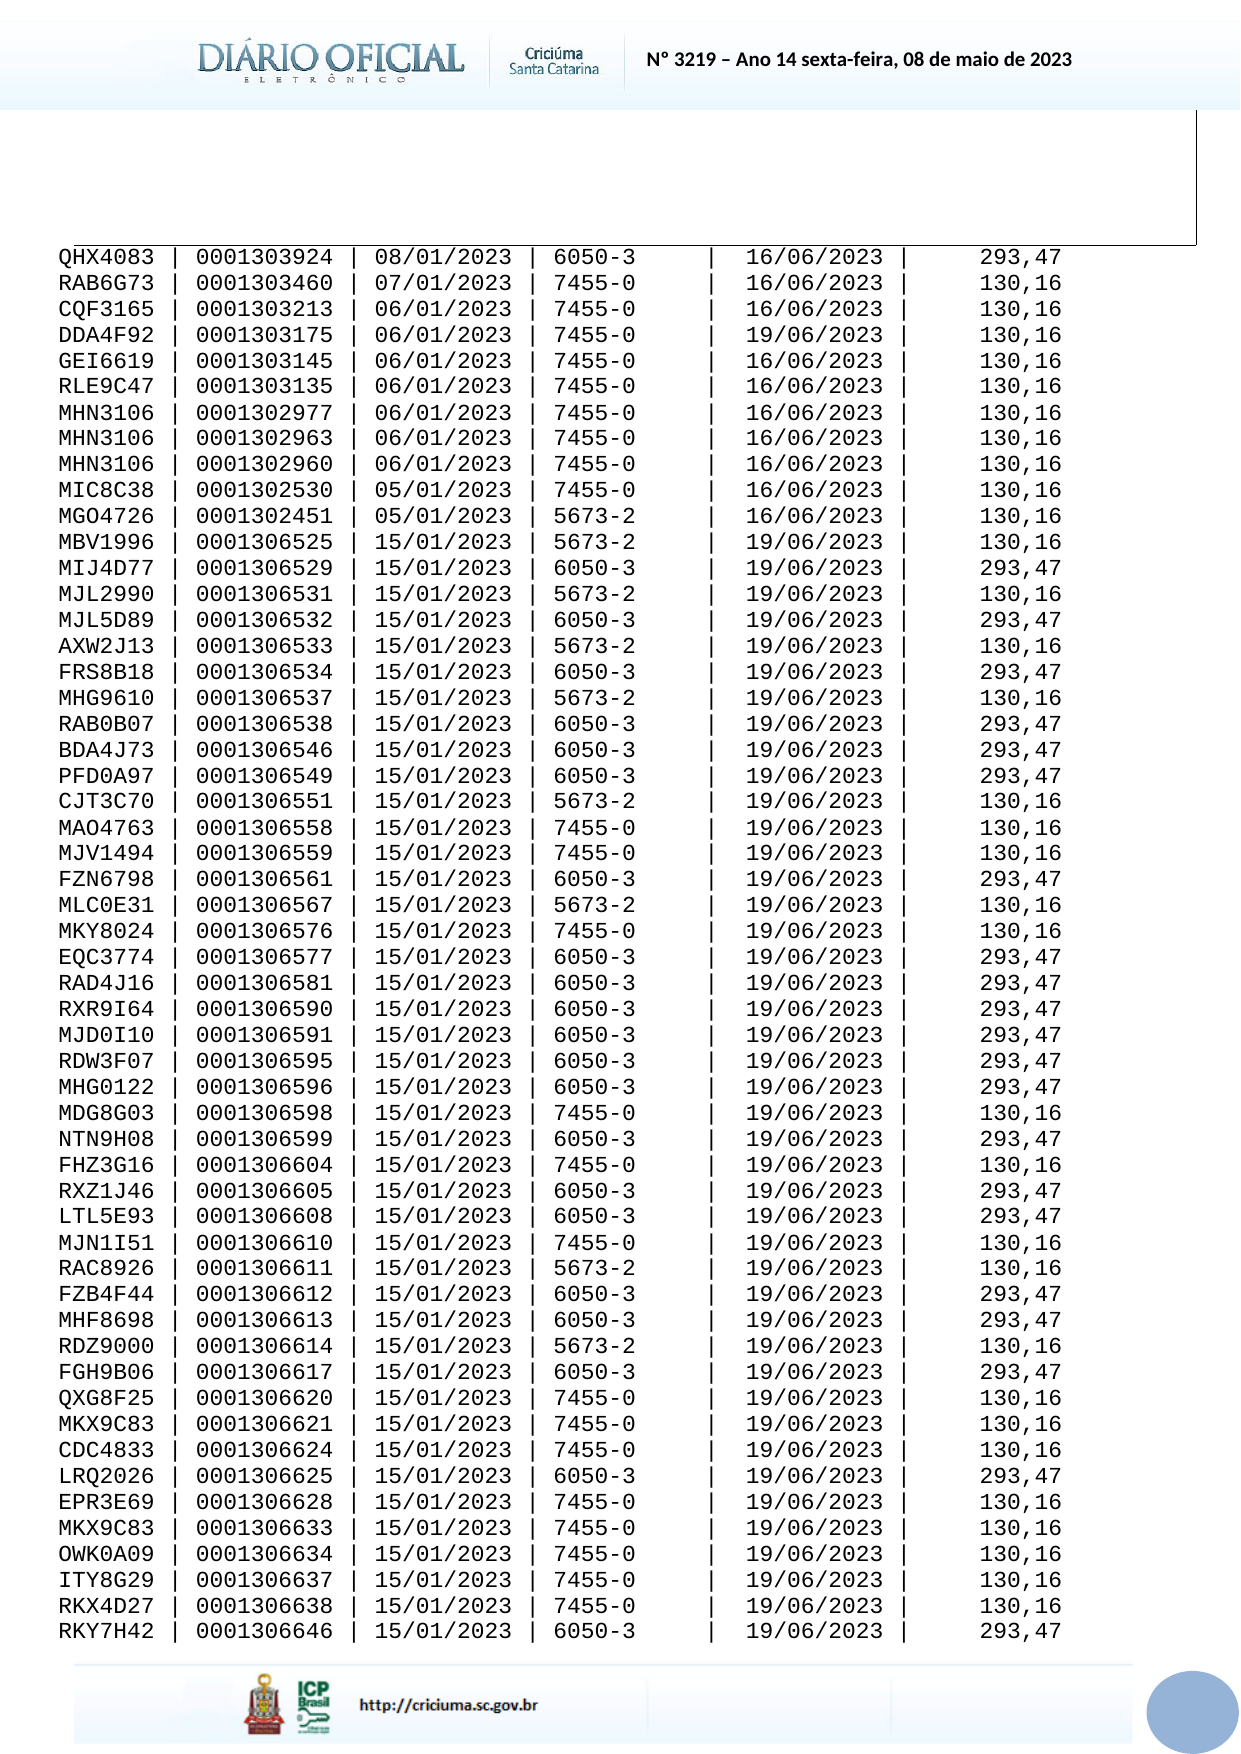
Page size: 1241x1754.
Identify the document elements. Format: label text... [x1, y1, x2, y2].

text FGH9B06 | 0001306617 | 15/01/2023 | 6050-3 | 19/06/2023 | 293,47 [44, 1361, 1196, 1386]
text CJT3C70 | 0001306551 | 15/01/2023 | 5673-2 | 19/06/2023 | 130,16 [44, 790, 1196, 816]
text MKX9C83 | 0001306621 | 15/01/2023 | 7455-0 | 19/06/2023 | 130,16 [44, 1412, 1196, 1438]
text ITY8G29 | 0001306637 | 15/01/2023 | 7455-0 | 19/06/2023 | 130,16 [44, 1568, 1196, 1594]
text RDW3F07 | 0001306595 | 15/01/2023 | 6050-3 | 19/06/2023 | 293,47 [44, 1049, 1196, 1075]
text RAC8926 | 0001306611 | 15/01/2023 | 5673-2 | 19/06/2023 | 130,16 [44, 1257, 1196, 1283]
text DDA4F92 | 0001303175 | 06/01/2023 | 7455-0 | 19/06/2023 | 130,16 [44, 323, 1196, 349]
text RLE9C47 | 0001303135 | 06/01/2023 | 7455-0 | 16/06/2023 | 130,16 [44, 375, 1196, 401]
text MBV1996 | 0001306525 | 15/01/2023 | 5673-2 | 19/06/2023 | 130,16 [44, 531, 1196, 556]
text RXZ1J46 | 0001306605 | 15/01/2023 | 6050-3 | 19/06/2023 | 293,47 [44, 1179, 1196, 1205]
text RKX4D27 | 0001306638 | 15/01/2023 | 7455-0 | 19/06/2023 | 130,16 [44, 1594, 1196, 1620]
text MHN3106 | 0001302963 | 06/01/2023 | 7455-0 | 16/06/2023 | 130,16 [44, 427, 1196, 453]
text OWK0A09 | 0001306634 | 15/01/2023 | 7455-0 | 19/06/2023 | 130,16 [44, 1542, 1196, 1568]
text LRQ2026 | 0001306625 | 15/01/2023 | 6050-3 | 19/06/2023 | 293,47 [44, 1464, 1196, 1490]
text QHX4083 | 0001303924 | 08/01/2023 | 6050-3 | 16/06/2023 | 293,47 [44, 245, 1196, 271]
text NTN9H08 | 0001306599 | 15/01/2023 | 6050-3 | 19/06/2023 | 293,47 [44, 1127, 1196, 1153]
text EQC3774 | 0001306577 | 15/01/2023 | 6050-3 | 19/06/2023 | 293,47 [44, 946, 1196, 971]
text MHN3106 | 0001302977 | 06/01/2023 | 7455-0 | 16/06/2023 | 130,16 [44, 401, 1196, 427]
text GEI6619 | 0001303145 | 06/01/2023 | 7455-0 | 16/06/2023 | 130,16 [44, 349, 1196, 375]
text MHG0122 | 0001306596 | 15/01/2023 | 6050-3 | 19/06/2023 | 293,47 [44, 1075, 1196, 1101]
text MHF8698 | 0001306613 | 15/01/2023 | 6050-3 | 19/06/2023 | 293,47 [44, 1309, 1196, 1334]
text MAO4763 | 0001306558 | 15/01/2023 | 7455-0 | 19/06/2023 | 130,16 [44, 816, 1196, 842]
text MDG8G03 | 0001306598 | 15/01/2023 | 7455-0 | 19/06/2023 | 130,16 [44, 1101, 1196, 1127]
text MHG9610 | 0001306537 | 15/01/2023 | 5673-2 | 19/06/2023 | 130,16 [44, 686, 1196, 712]
text MJN1I51 | 0001306610 | 15/01/2023 | 7455-0 | 19/06/2023 | 130,16 [44, 1231, 1196, 1257]
text FZB4F44 | 0001306612 | 15/01/2023 | 6050-3 | 19/06/2023 | 293,47 [44, 1283, 1196, 1309]
text PFD0A97 | 0001306549 | 15/01/2023 | 6050-3 | 19/06/2023 | 293,47 [44, 764, 1196, 790]
text RAB0B07 | 0001306538 | 15/01/2023 | 6050-3 | 19/06/2023 | 293,47 [44, 712, 1196, 738]
text MHN3106 | 0001302960 | 06/01/2023 | 7455-0 | 16/06/2023 | 130,16 [44, 453, 1196, 479]
text MIC8C38 | 0001302530 | 05/01/2023 | 7455-0 | 16/06/2023 | 130,16 [44, 479, 1196, 504]
text BDA4J73 | 0001306546 | 15/01/2023 | 6050-3 | 19/06/2023 | 293,47 [44, 738, 1196, 764]
text MJD0I10 | 0001306591 | 15/01/2023 | 6050-3 | 19/06/2023 | 293,47 [44, 1023, 1196, 1049]
text MIJ4D77 | 0001306529 | 15/01/2023 | 6050-3 | 19/06/2023 | 293,47 [44, 556, 1196, 582]
text RDZ9000 | 0001306614 | 15/01/2023 | 5673-2 | 19/06/2023 | 130,16 [44, 1334, 1196, 1361]
text RKY7H42 | 0001306646 | 15/01/2023 | 6050-3 | 19/06/2023 | 293,47 [44, 1620, 1196, 1646]
text MLC0E31 | 0001306567 | 15/01/2023 | 5673-2 | 19/06/2023 | 130,16 [44, 894, 1196, 919]
text LTL5E93 | 0001306608 | 15/01/2023 | 6050-3 | 19/06/2023 | 293,47 [44, 1205, 1196, 1231]
text MKX9C83 | 0001306633 | 15/01/2023 | 7455-0 | 19/06/2023 | 130,16 [44, 1516, 1196, 1542]
text MGO4726 | 0001302451 | 05/01/2023 | 5673-2 | 16/06/2023 | 130,16 [44, 504, 1196, 531]
text MJV1494 | 0001306559 | 15/01/2023 | 7455-0 | 19/06/2023 | 130,16 [44, 842, 1196, 868]
text CDC4833 | 0001306624 | 15/01/2023 | 7455-0 | 19/06/2023 | 130,16 [44, 1438, 1196, 1464]
text FZN6798 | 0001306561 | 15/01/2023 | 6050-3 | 19/06/2023 | 293,47 [44, 868, 1196, 894]
text RAB6G73 | 0001303460 | 07/01/2023 | 7455-0 | 16/06/2023 | 130,16 [44, 271, 1196, 297]
text QXG8F25 | 0001306620 | 15/01/2023 | 7455-0 | 19/06/2023 | 130,16 [44, 1386, 1196, 1412]
text MJL2990 | 0001306531 | 15/01/2023 | 5673-2 | 19/06/2023 | 130,16 [44, 582, 1196, 608]
text RXR9I64 | 0001306590 | 15/01/2023 | 6050-3 | 19/06/2023 | 293,47 [44, 997, 1196, 1023]
text MJL5D89 | 0001306532 | 15/01/2023 | 6050-3 | 19/06/2023 | 293,47 [44, 608, 1196, 634]
text AXW2J13 | 0001306533 | 15/01/2023 | 5673-2 | 19/06/2023 | 130,16 [44, 634, 1196, 660]
text EPR3E69 | 0001306628 | 15/01/2023 | 7455-0 | 19/06/2023 | 130,16 [44, 1490, 1196, 1516]
text MKY8024 | 0001306576 | 15/01/2023 | 7455-0 | 19/06/2023 | 130,16 [44, 919, 1196, 946]
text CQF3165 | 0001303213 | 06/01/2023 | 7455-0 | 16/06/2023 | 130,16 [44, 297, 1196, 323]
text RAD4J16 | 0001306581 | 15/01/2023 | 6050-3 | 19/06/2023 | 293,47 [44, 971, 1196, 997]
text FRS8B18 | 0001306534 | 15/01/2023 | 6050-3 | 19/06/2023 | 293,47 [44, 660, 1196, 686]
text FHZ3G16 | 0001306604 | 15/01/2023 | 7455-0 | 19/06/2023 | 130,16 [44, 1153, 1196, 1179]
